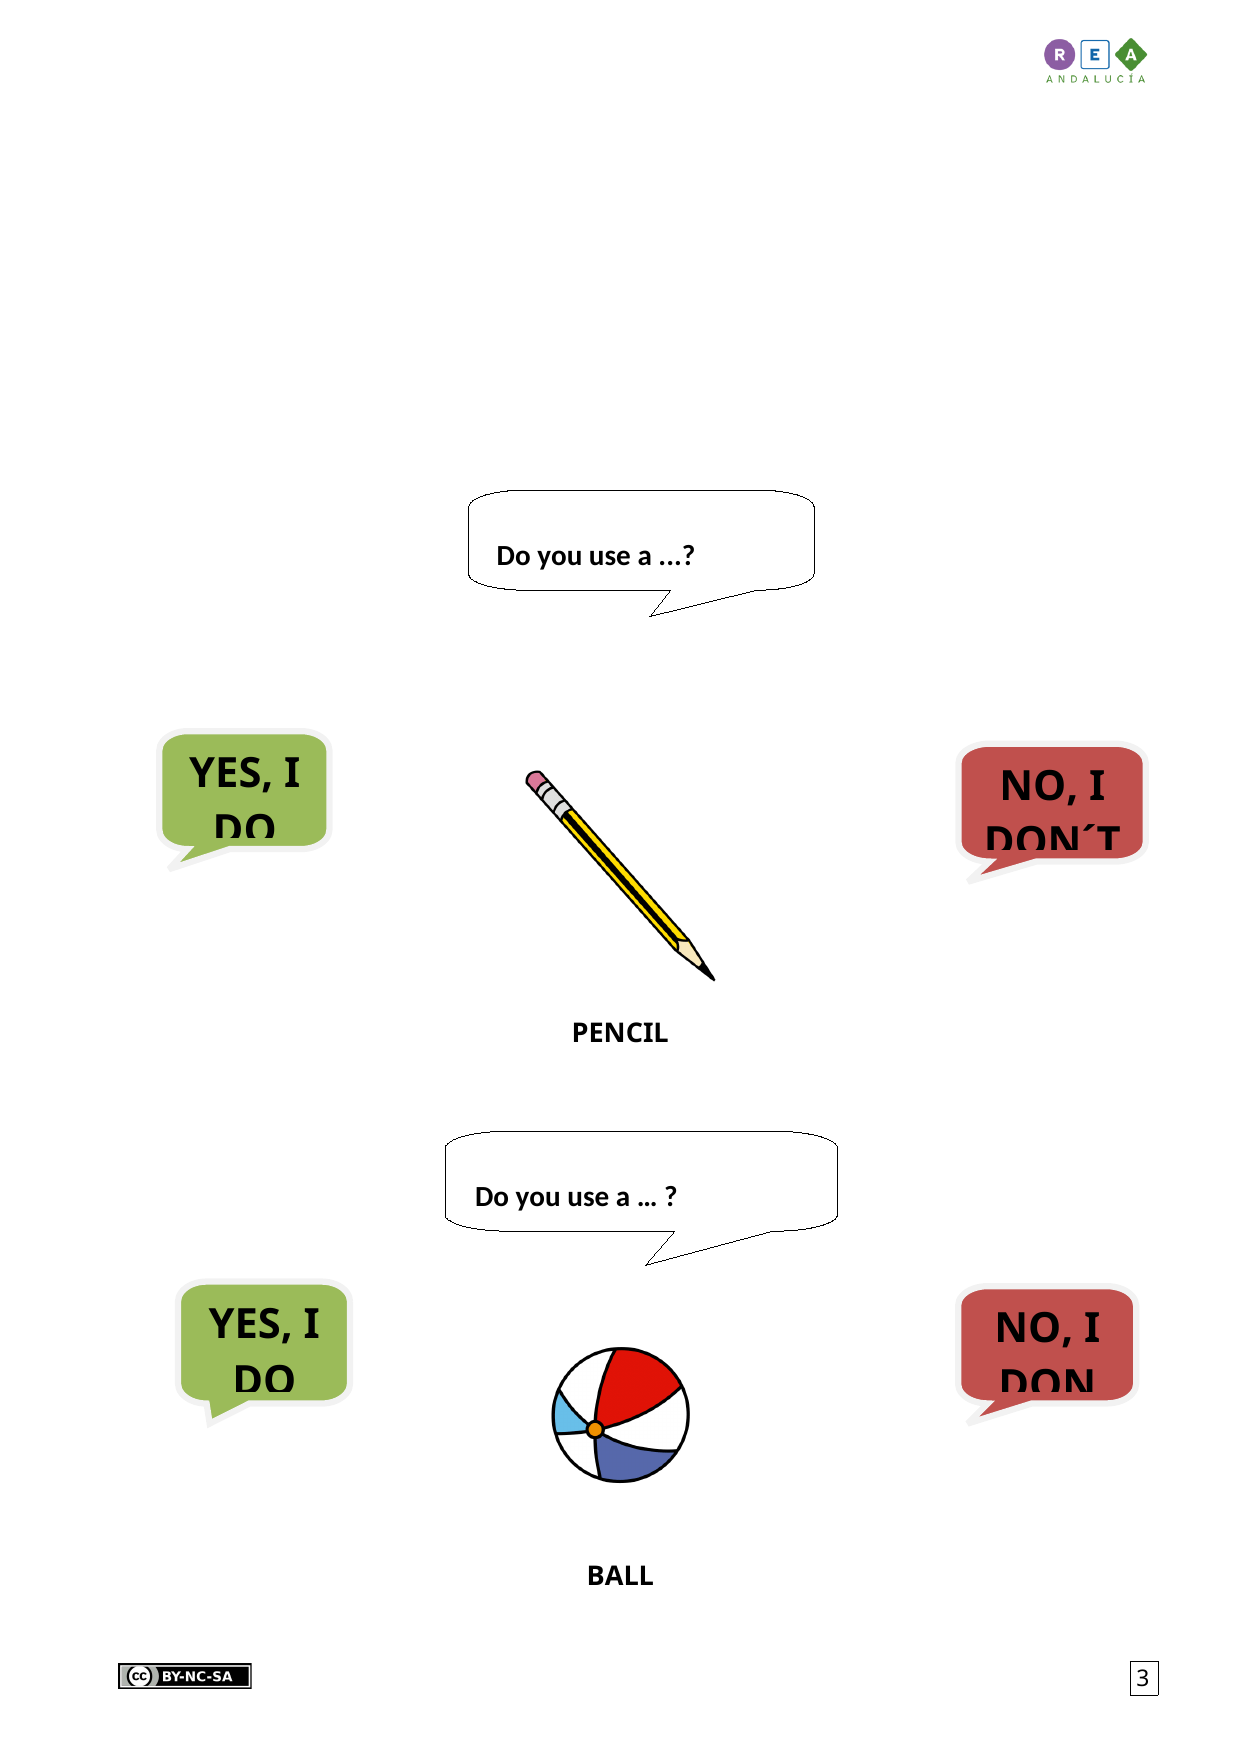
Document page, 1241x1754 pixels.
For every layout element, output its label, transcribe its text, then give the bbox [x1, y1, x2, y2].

picture [510, 1304, 731, 1526]
text PENCIL [0, 1013, 1240, 1050]
text YES, I DO [199, 1293, 329, 1391]
picture [118, 1663, 252, 1689]
text Do you use a … ? [475, 1178, 808, 1213]
text NO, I DON´T [980, 756, 1124, 850]
text YES, I DO [181, 743, 308, 837]
text BALL [0, 1556, 1240, 1593]
picture [1039, 33, 1148, 88]
text NO, I DON´T [980, 1298, 1114, 1392]
text NO, I DON´T [1038, 1374, 1053, 1392]
text Do you use a ...? [496, 537, 786, 572]
picture [507, 763, 733, 989]
